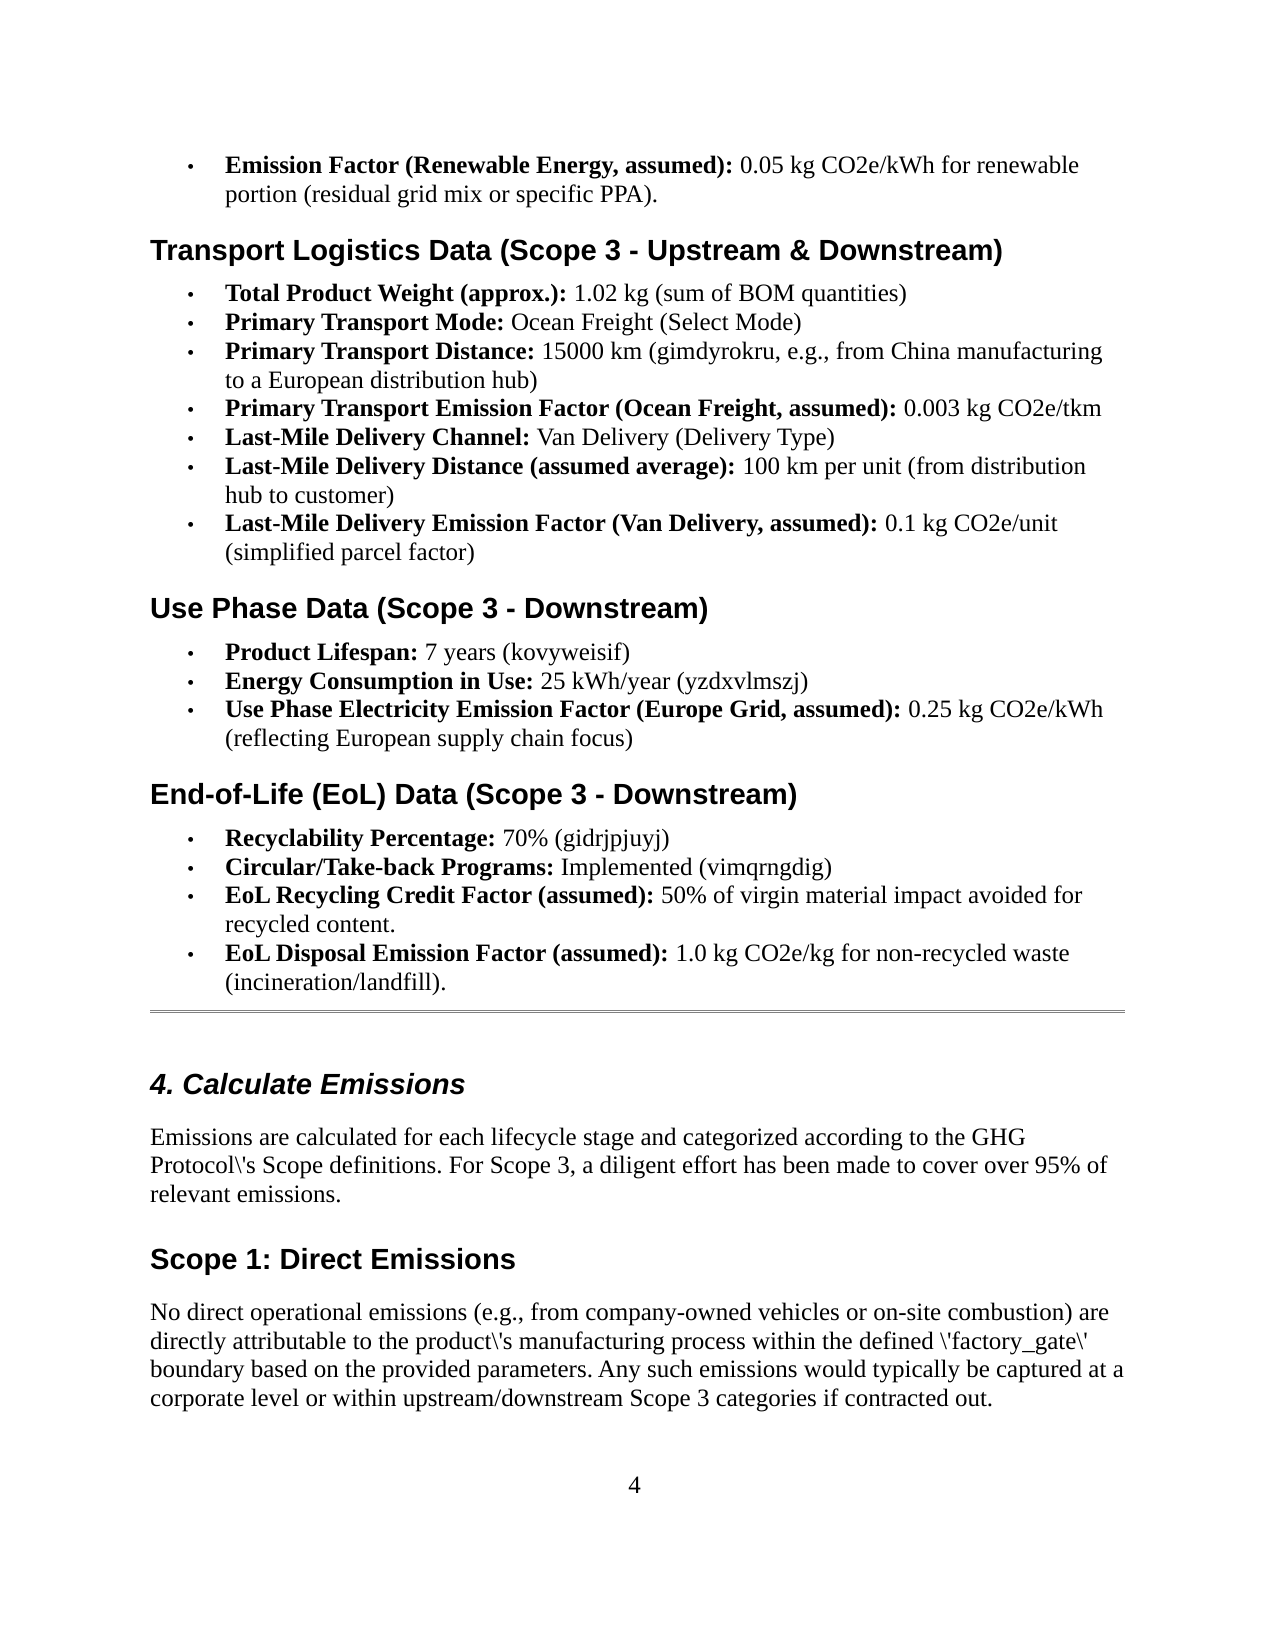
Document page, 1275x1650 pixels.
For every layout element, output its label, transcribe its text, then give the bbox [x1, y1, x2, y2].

list Total Product Weight (approx.): 1.02 kg (sum of BOM quantities) [187, 278, 1125, 307]
list Use Phase Electricity Emission Factor (Europe Grid, assumed): 0.25 kg CO2e/kWh (reflecting European supply chain focus) [187, 694, 1125, 752]
subtitle 4. Calculate Emissions [150, 1067, 1125, 1100]
list Last-Mile Delivery Channel: Van Delivery (Delivery Type) [187, 422, 1125, 451]
subtitle Transport Logistics Data (Scope 3 - Upstream & Downstream) [150, 232, 1125, 266]
list Recyclability Percentage: 70% (gidrjpjuyj) [187, 823, 1125, 852]
list Energy Consumption in Use: 25 kWh/year (yzdxvlmszj) [187, 666, 1125, 694]
list Last-Mile Delivery Emission Factor (Van Delivery, assumed): 0.1 kg CO2e/unit (simplified parcel factor) [187, 508, 1125, 566]
list Primary Transport Mode: Ocean Freight (Select Mode) [187, 307, 1125, 336]
text Emissions are calculated for each lifecycle stage and categorized according to the GHG Protocol\'s Scope definitions. For Scope 3, a diligent effort has been made to cover over 95% of relevant emissions. [150, 1122, 1125, 1208]
list Primary Transport Emission Factor (Ocean Freight, assumed): 0.003 kg CO2e/tkm [187, 393, 1125, 422]
subtitle End-of-Life (EoL) Data (Scope 3 - Downstream) [150, 777, 1125, 811]
subtitle Scope 1: Direct Emissions [150, 1242, 1125, 1276]
list EoL Disposal Emission Factor (assumed): 1.0 kg CO2e/kg for non-recycled waste (incineration/landfill). [187, 938, 1125, 996]
list Last-Mile Delivery Distance (assumed average): 100 km per unit (from distribution hub to customer) [187, 451, 1125, 508]
list Primary Transport Distance: 15000 km (gimdyrokru, e.g., from China manufacturing to a European distribution hub) [187, 336, 1125, 393]
list Circular/Take-back Programs: Implemented (vimqrngdig) [187, 852, 1125, 881]
list EoL Recycling Credit Factor (assumed): 50% of virgin material impact avoided for recycled content. [187, 881, 1125, 938]
list Emission Factor (Renewable Energy, assumed): 0.05 kg CO2e/kWh for renewable portion (residual grid mix or specific PPA). [187, 150, 1125, 207]
text No direct operational emissions (e.g., from company-owned vehicles or on-site combustion) are directly attributable to the product\'s manufacturing process within the defined \'factory_gate\' boundary based on the provided parameters. Any such emissions would typically be captured at a corporate level or within upstream/downstream Scope 3 categories if contracted out. [150, 1297, 1125, 1412]
subtitle Use Phase Data (Scope 3 - Downstream) [150, 591, 1125, 624]
list Product Lifespan: 7 years (kovyweisif) [187, 637, 1125, 666]
